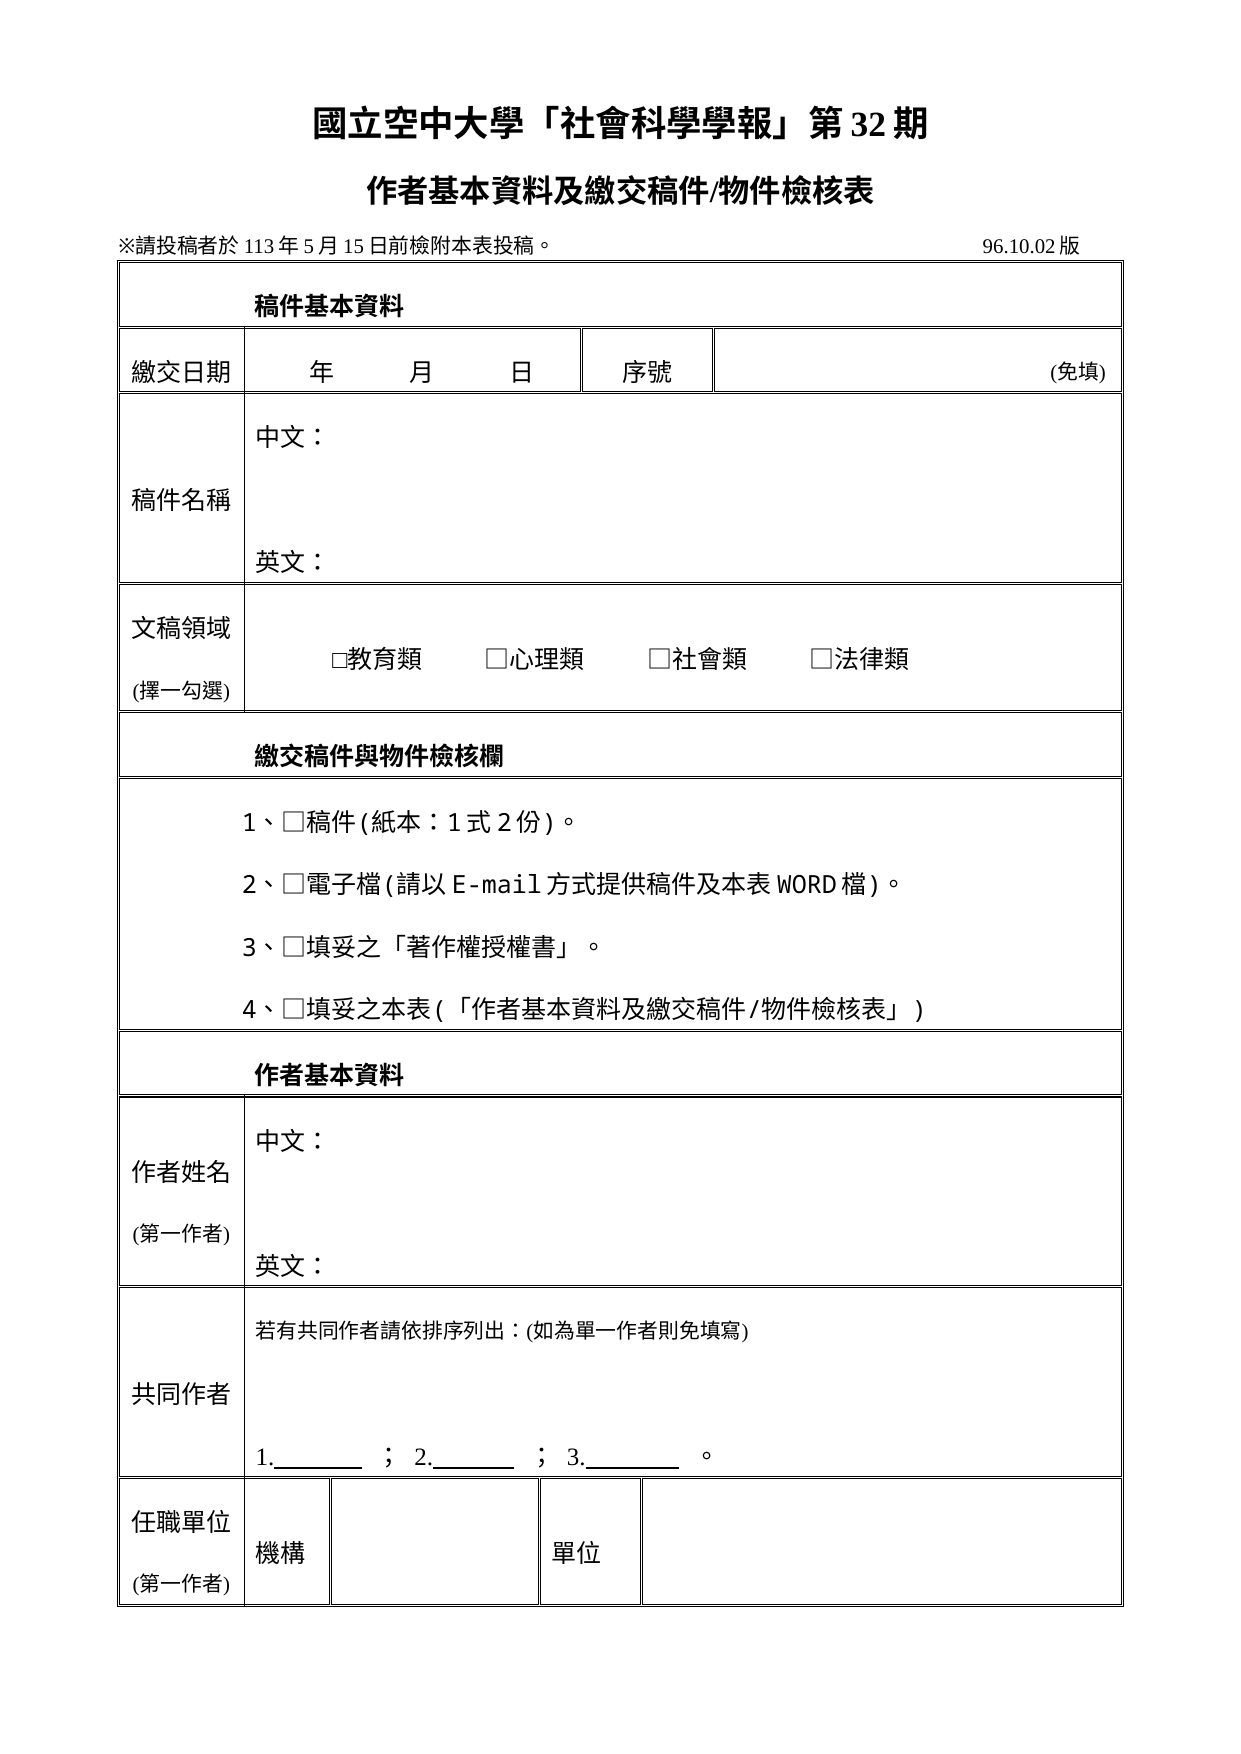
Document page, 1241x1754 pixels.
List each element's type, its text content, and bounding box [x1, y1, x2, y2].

table_cell 序號 [583, 329, 712, 391]
table_cell 作者姓名 (第一作者) [120, 1098, 244, 1285]
table_cell 作者基本資料 [120, 1032, 1121, 1094]
table_cell 年 月 日 [245, 329, 580, 391]
table_cell 文稿領域 (擇一勾選) [120, 585, 244, 710]
table_cell [643, 1479, 1121, 1604]
table_cell 共同作者 [120, 1288, 244, 1476]
table_cell 1、□稿件(紙本：1式2份)。 2、□電子檔(請以E-mail方式提供稿件及本表WORD檔)。 3、□填妥之「著作權授權書」。 4、□填妥之本表(「作者基本資料及繳交稿件/物件檢核表」) [120, 779, 1121, 1029]
table_cell (免填) [715, 329, 1121, 391]
table_cell 機構 [245, 1479, 329, 1604]
table_cell 若有共同作者請依排序列出：(如為單一作者則免填寫) 1. ； 2. ； 3. 。 [245, 1288, 1121, 1476]
table_header 稿件基本資料 [120, 263, 1121, 326]
table_cell 單位 [541, 1479, 640, 1604]
table_cell [332, 1479, 538, 1604]
table_cell 稿件名稱 [120, 394, 244, 582]
text 國立空中大學「社會科學學報」第32期 [118, 96, 1122, 147]
table_cell 中文： 英文： [245, 394, 1121, 582]
table_cell 繳交日期 [120, 329, 244, 391]
text 作者基本資料及繳交稿件/物件檢核表 [118, 166, 1122, 211]
table_cell □教育類 □心理類 □社會類 □法律類 [245, 585, 1121, 710]
text ※請投稿者於113年5月15日前檢附本表投稿。 96.10.02版 [118, 230, 1122, 260]
table_cell 任職單位 (第一作者) [120, 1479, 244, 1604]
table_cell 中文： 英文： [245, 1098, 1121, 1285]
table_cell 繳交稿件與物件檢核欄 [120, 713, 1121, 776]
